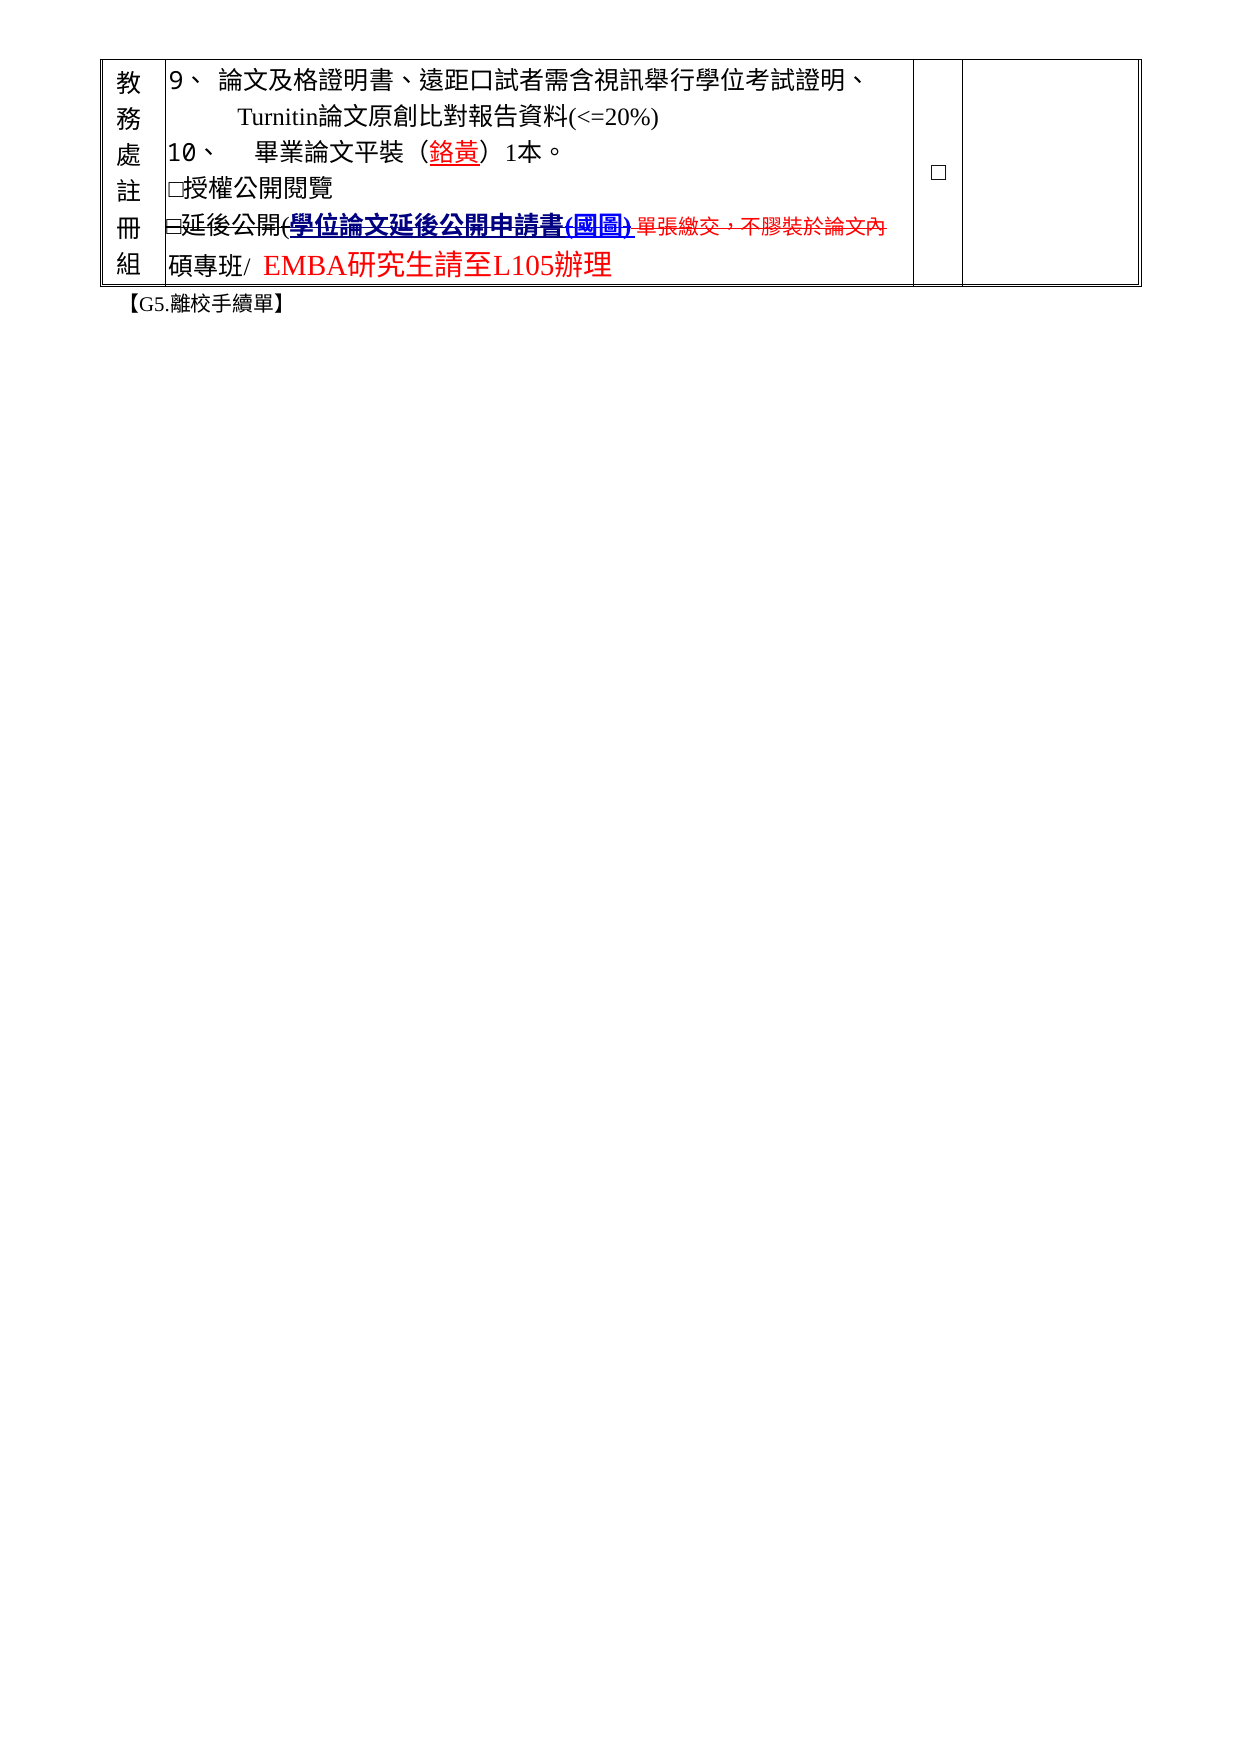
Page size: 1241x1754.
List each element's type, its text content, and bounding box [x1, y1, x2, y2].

table_cell 論文及格證明書、遠距口試者需含視訊舉行學位考試證明、 Turnitin論文原創比對報告資料(<=20%) 畢業論文平裝（鉻黃）1本。 □授權公開閱覽 □延後公開(學位論文延後公開申請書(國圖) 單張繳交，不膠裝於論文內 碩專班/ EMBA研究生請至L105辦理 [166, 60, 913, 284]
table_cell □ [914, 60, 962, 284]
text 【G5.離校手續單】 [118, 287, 1122, 317]
table_cell 教務處註冊組 [103, 60, 165, 284]
table_cell [963, 60, 1138, 284]
